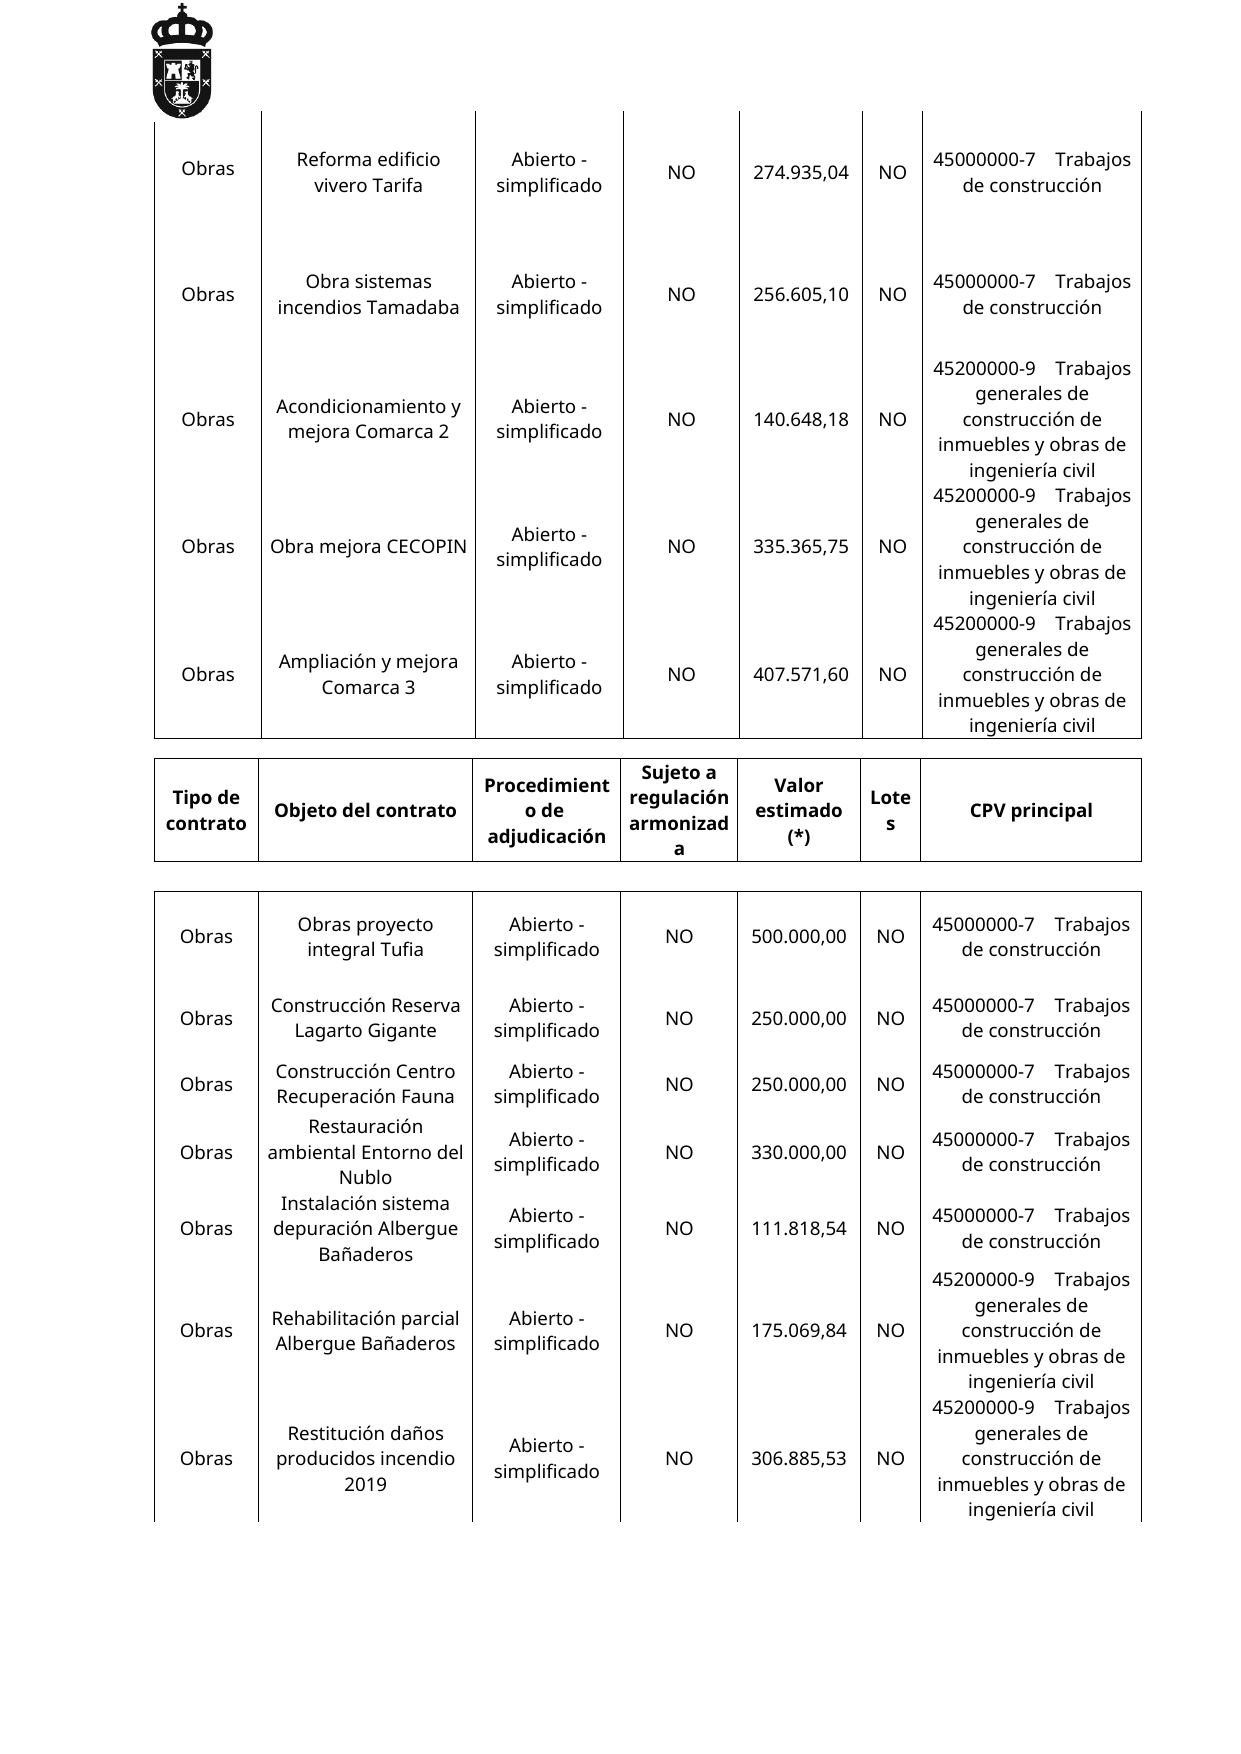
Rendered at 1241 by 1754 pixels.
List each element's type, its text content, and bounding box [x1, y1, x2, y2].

table_cell Obras [155, 1394, 258, 1522]
table_cell NO [861, 1190, 920, 1267]
table_header Procedimiento de adjudicación [473, 759, 620, 861]
table_cell NO [863, 111, 922, 233]
table_cell NO [863, 355, 922, 483]
table_cell Abierto - simplificado [476, 111, 623, 233]
table_cell Obras [155, 483, 261, 610]
table_cell Obras [155, 981, 258, 1054]
table_cell NO [861, 1267, 920, 1394]
table_cell 45200000-9 Trabajos generales de construcción de inmuebles y obras de ingeniería civil [923, 610, 1141, 738]
table_header 45000000-7 Trabajos de construcción [921, 892, 1141, 981]
table_cell NO [621, 1054, 737, 1113]
table_cell 250.000,00 [738, 1054, 860, 1113]
table_cell Abierto - simplificado [476, 233, 623, 355]
table_header Tipo de contrato [155, 759, 258, 861]
table_cell NO [861, 1114, 920, 1190]
table_cell Ampliación y mejora Comarca 3 [262, 610, 475, 738]
table_cell 335.365,75 [740, 483, 862, 610]
table_cell Abierto - simplificado [473, 1267, 620, 1394]
table_cell 175.069,84 [738, 1267, 860, 1394]
table_cell Obra mejora CECOPIN [262, 483, 475, 610]
table_cell 45200000-9 Trabajos generales de construcción de inmuebles y obras de ingeniería civil [923, 483, 1141, 610]
table_cell 45000000-7 Trabajos de construcción [921, 1114, 1141, 1190]
table_cell Acondicionamiento y mejora Comarca 2 [262, 355, 475, 483]
table_header Objeto del contrato [259, 759, 472, 861]
table_cell 330.000,00 [738, 1114, 860, 1190]
table_cell Obras [155, 1054, 258, 1113]
table_cell Instalación sistema depuración Albergue Bañaderos [259, 1190, 472, 1267]
table_header 500.000,00 [738, 892, 860, 981]
table_cell Construcción Centro Recuperación Fauna [259, 1054, 472, 1113]
table_cell 306.885,53 [738, 1394, 860, 1522]
table_cell Abierto - simplificado [473, 1114, 620, 1190]
table_header Obras proyecto integral Tufia [259, 892, 472, 981]
table_cell 45200000-9 Trabajos generales de construcción de inmuebles y obras de ingeniería civil [921, 1394, 1141, 1522]
table_cell Obras [155, 111, 261, 233]
table_cell 45200000-9 Trabajos generales de construcción de inmuebles y obras de ingeniería civil [923, 355, 1141, 483]
table_cell NO [861, 1054, 920, 1113]
table_cell NO [624, 483, 739, 610]
table_cell Obras [155, 233, 261, 355]
table_cell Obras [155, 1114, 258, 1190]
table_header Lotes [861, 759, 920, 861]
table_cell Abierto - simplificado [473, 1190, 620, 1267]
table_cell Abierto - simplificado [476, 610, 623, 738]
table_cell 250.000,00 [738, 981, 860, 1054]
table_header Abierto - simplificado [473, 892, 620, 981]
table_cell 45000000-7 Trabajos de construcción [921, 1190, 1141, 1267]
table_cell NO [624, 233, 739, 355]
table_cell 256.605,10 [740, 233, 862, 355]
table_cell NO [624, 610, 739, 738]
table_cell NO [863, 233, 922, 355]
table_cell Rehabilitación parcial Albergue Bañaderos [259, 1267, 472, 1394]
table_cell 111.818,54 [738, 1190, 860, 1267]
table_header CPV principal [921, 759, 1141, 861]
table_cell NO [861, 1394, 920, 1522]
table_cell 45000000-7 Trabajos de construcción [921, 981, 1141, 1054]
table_cell 274.935,04 [740, 111, 862, 233]
table_cell 45000000-7 Trabajos de construcción [923, 111, 1141, 233]
table_cell Obras [155, 610, 261, 738]
table_cell NO [863, 483, 922, 610]
table_header Obras [155, 892, 258, 981]
table_header Sujeto a regulación armonizada [621, 759, 737, 861]
table_cell Obras [155, 1190, 258, 1267]
table_cell NO [624, 111, 739, 233]
table_cell NO [863, 610, 922, 738]
table_cell Reforma edificio vivero Tarifa [262, 111, 475, 233]
table_cell 407.571,60 [740, 610, 862, 738]
table_cell NO [621, 1114, 737, 1190]
table_header NO [621, 892, 737, 981]
table_cell Restitución daños producidos incendio 2019 [259, 1394, 472, 1522]
table_cell Obras [155, 355, 261, 483]
table_cell 45000000-7 Trabajos de construcción [921, 1054, 1141, 1113]
table_header NO [861, 892, 920, 981]
table_header Valor estimado (*) [738, 759, 860, 861]
table_cell 140.648,18 [740, 355, 862, 483]
table_cell Construcción Reserva Lagarto Gigante [259, 981, 472, 1054]
table_cell NO [621, 1267, 737, 1394]
table_cell NO [624, 355, 739, 483]
table_cell Abierto - simplificado [473, 1394, 620, 1522]
table_cell Abierto - simplificado [476, 355, 623, 483]
table_cell 45200000-9 Trabajos generales de construcción de inmuebles y obras de ingeniería civil [921, 1267, 1141, 1394]
picture [148, 0, 215, 121]
table_cell Abierto - simplificado [473, 981, 620, 1054]
table_cell NO [621, 981, 737, 1054]
table_cell Obra sistemas incendios Tamadaba [262, 233, 475, 355]
table_cell NO [861, 981, 920, 1054]
table_cell Restauración ambiental Entorno del Nublo [259, 1114, 472, 1190]
table_cell NO [621, 1190, 737, 1267]
table_cell Abierto - simplificado [476, 483, 623, 610]
table_cell NO [621, 1394, 737, 1522]
table_cell Abierto - simplificado [473, 1054, 620, 1113]
table_cell Obras [155, 1267, 258, 1394]
table_cell 45000000-7 Trabajos de construcción [923, 233, 1141, 355]
